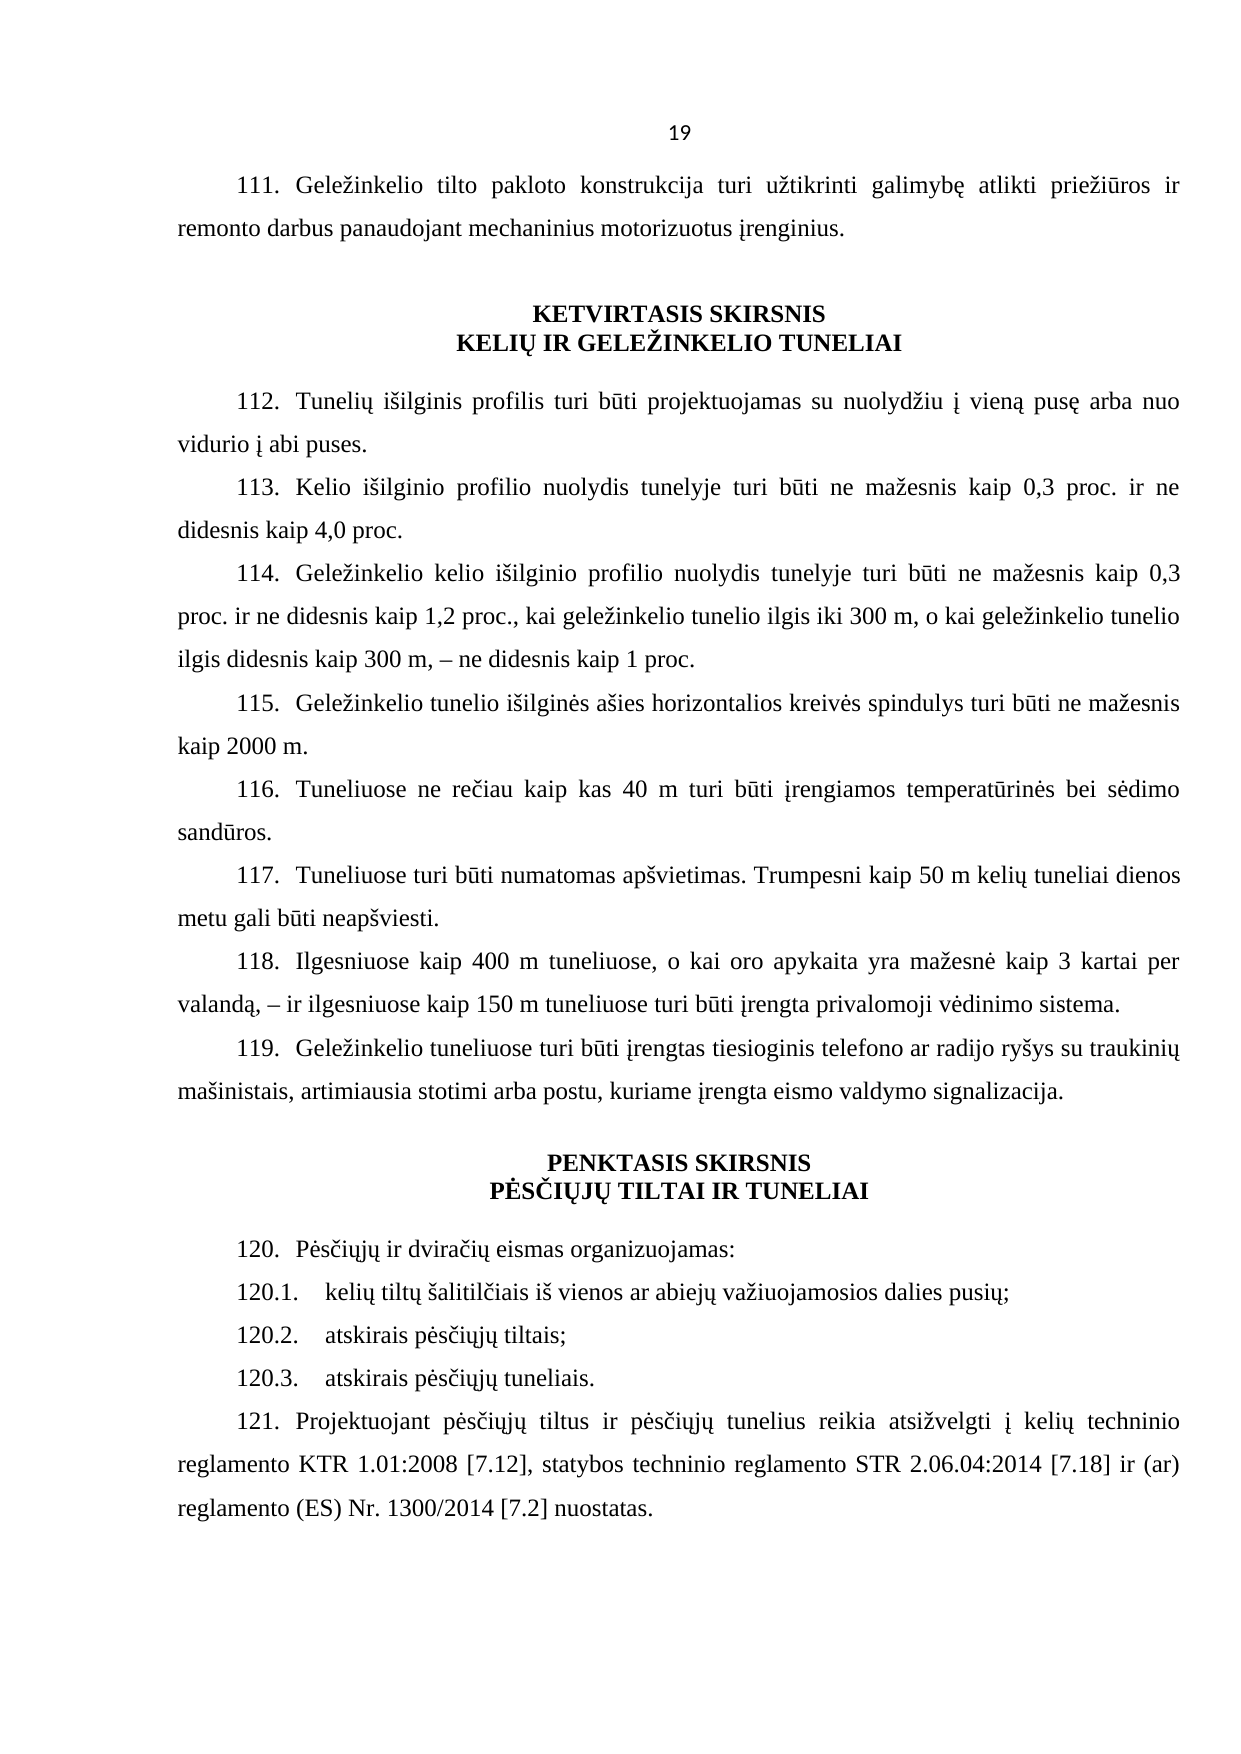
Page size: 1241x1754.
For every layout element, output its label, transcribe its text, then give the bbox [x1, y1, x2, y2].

text 120.3. atskirais pėsčiųjų tuneliais. [177, 1363, 1181, 1392]
text 120.1. kelių tiltų šalitilčiais iš vienos ar abiejų važiuojamosios dalies pusių; [177, 1277, 1181, 1306]
text 120.2. atskirais pėsčiųjų tiltais; [177, 1320, 1181, 1349]
text PENKTASIS SKIRSNIS [177, 1148, 1181, 1176]
text 118. Ilgesniuose kaip 400 m tuneliuose, o kai oro apykaita yra mažesnė kaip 3 kartai per valandą, – ir ilgesniuose kaip 150 m tuneliuose turi būti įrengta privalomoji vėdinimo sistema. [177, 946, 1181, 1018]
text 112. Tunelių išilginis profilis turi būti projektuojamas su nuolydžiu į vieną pusę arba nuo vidurio į abi puses. [177, 386, 1181, 458]
text KELIŲ IR GELEŽINKELIO TUNELIAI [177, 328, 1181, 357]
text 115. Geležinkelio tunelio išilginės ašies horizontalios kreivės spindulys turi būti ne mažesnis kaip 2000 m. [177, 688, 1181, 759]
text 116. Tuneliuose ne rečiau kaip kas 40 m turi būti įrengiamos temperatūrinės bei sėdimo sandūros. [177, 774, 1181, 846]
text KETVIRTASIS SKIRSNIS [177, 299, 1181, 328]
text 119. Geležinkelio tuneliuose turi būti įrengtas tiesioginis telefono ar radijo ryšys su traukinių mašinistais, artimiausia stotimi arba postu, kuriame įrengta eismo valdymo signalizacija. [177, 1033, 1181, 1104]
text 121. Projektuojant pėsčiųjų tiltus ir pėsčiųjų tunelius reikia atsižvelgti į kelių techninio reglamento KTR 1.01:2008 [7.12], statybos techninio reglamento STR 2.06.04:2014 [7.18] ir (ar) reglamento (ES) Nr. 1300/2014 [7.2] nuostatas. [177, 1406, 1181, 1521]
text 111. Geležinkelio tilto pakloto konstrukcija turi užtikrinti galimybę atlikti priežiūros ir remonto darbus panaudojant mechaninius motorizuotus įrenginius. [177, 170, 1181, 242]
text 114. Geležinkelio kelio išilginio profilio nuolydis tunelyje turi būti ne mažesnis kaip 0,3 proc. ir ne didesnis kaip 1,2 proc., kai geležinkelio tunelio ilgis iki 300 m, o kai geležinkelio tunelio ilgis didesnis kaip 300 m, – ne didesnis kaip 1 proc. [177, 558, 1181, 673]
text 113. Kelio išilginio profilio nuolydis tunelyje turi būti ne mažesnis kaip 0,3 proc. ir ne didesnis kaip 4,0 proc. [177, 472, 1181, 544]
text PĖSČIŲJŲ TILTAI IR TUNELIAI [177, 1176, 1181, 1205]
text 117. Tuneliuose turi būti numatomas apšvietimas. Trumpesni kaip 50 m kelių tuneliai dienos metu gali būti neapšviesti. [177, 860, 1181, 932]
text 120. Pėsčiųjų ir dviračių eismas organizuojamas: [177, 1234, 1181, 1263]
